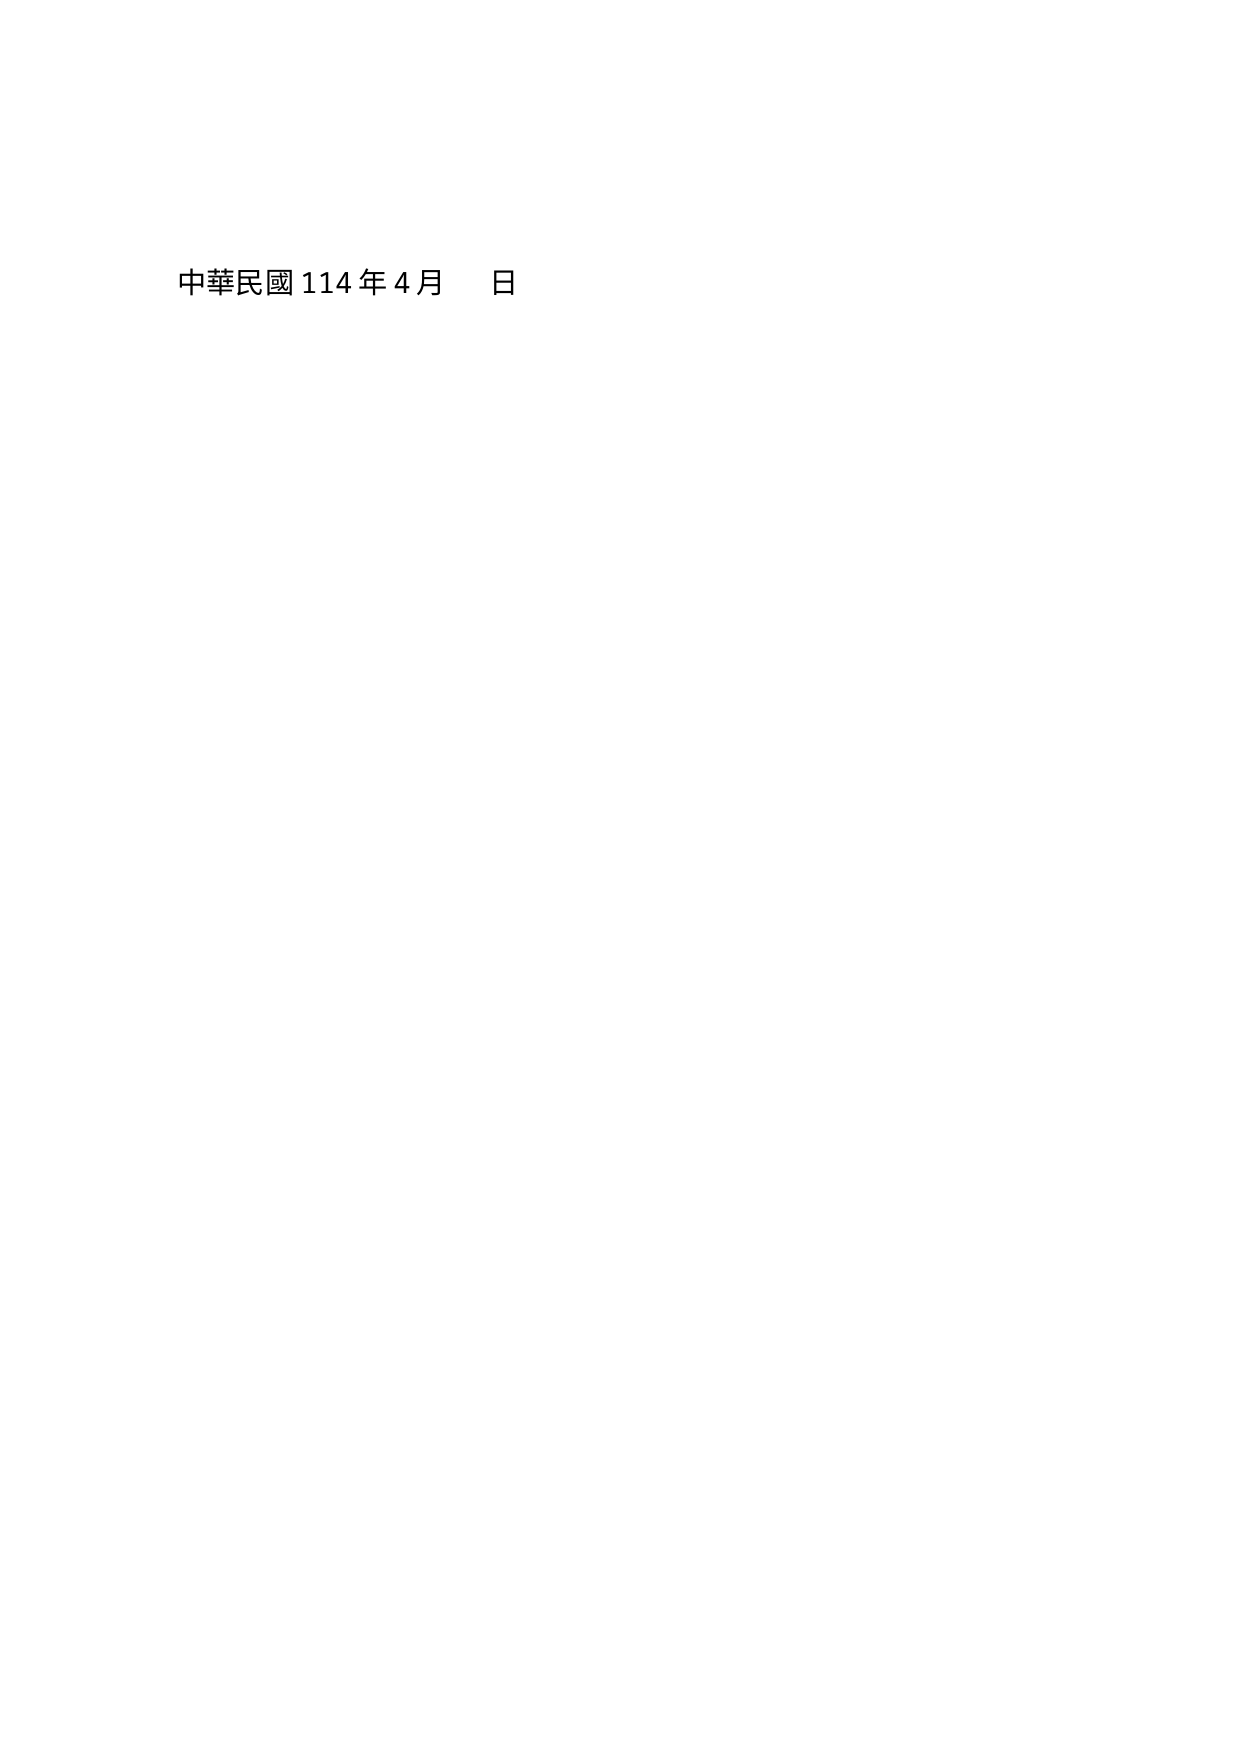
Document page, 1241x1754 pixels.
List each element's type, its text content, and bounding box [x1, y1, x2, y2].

text 中華民國114年4月 日 [177, 239, 1063, 302]
